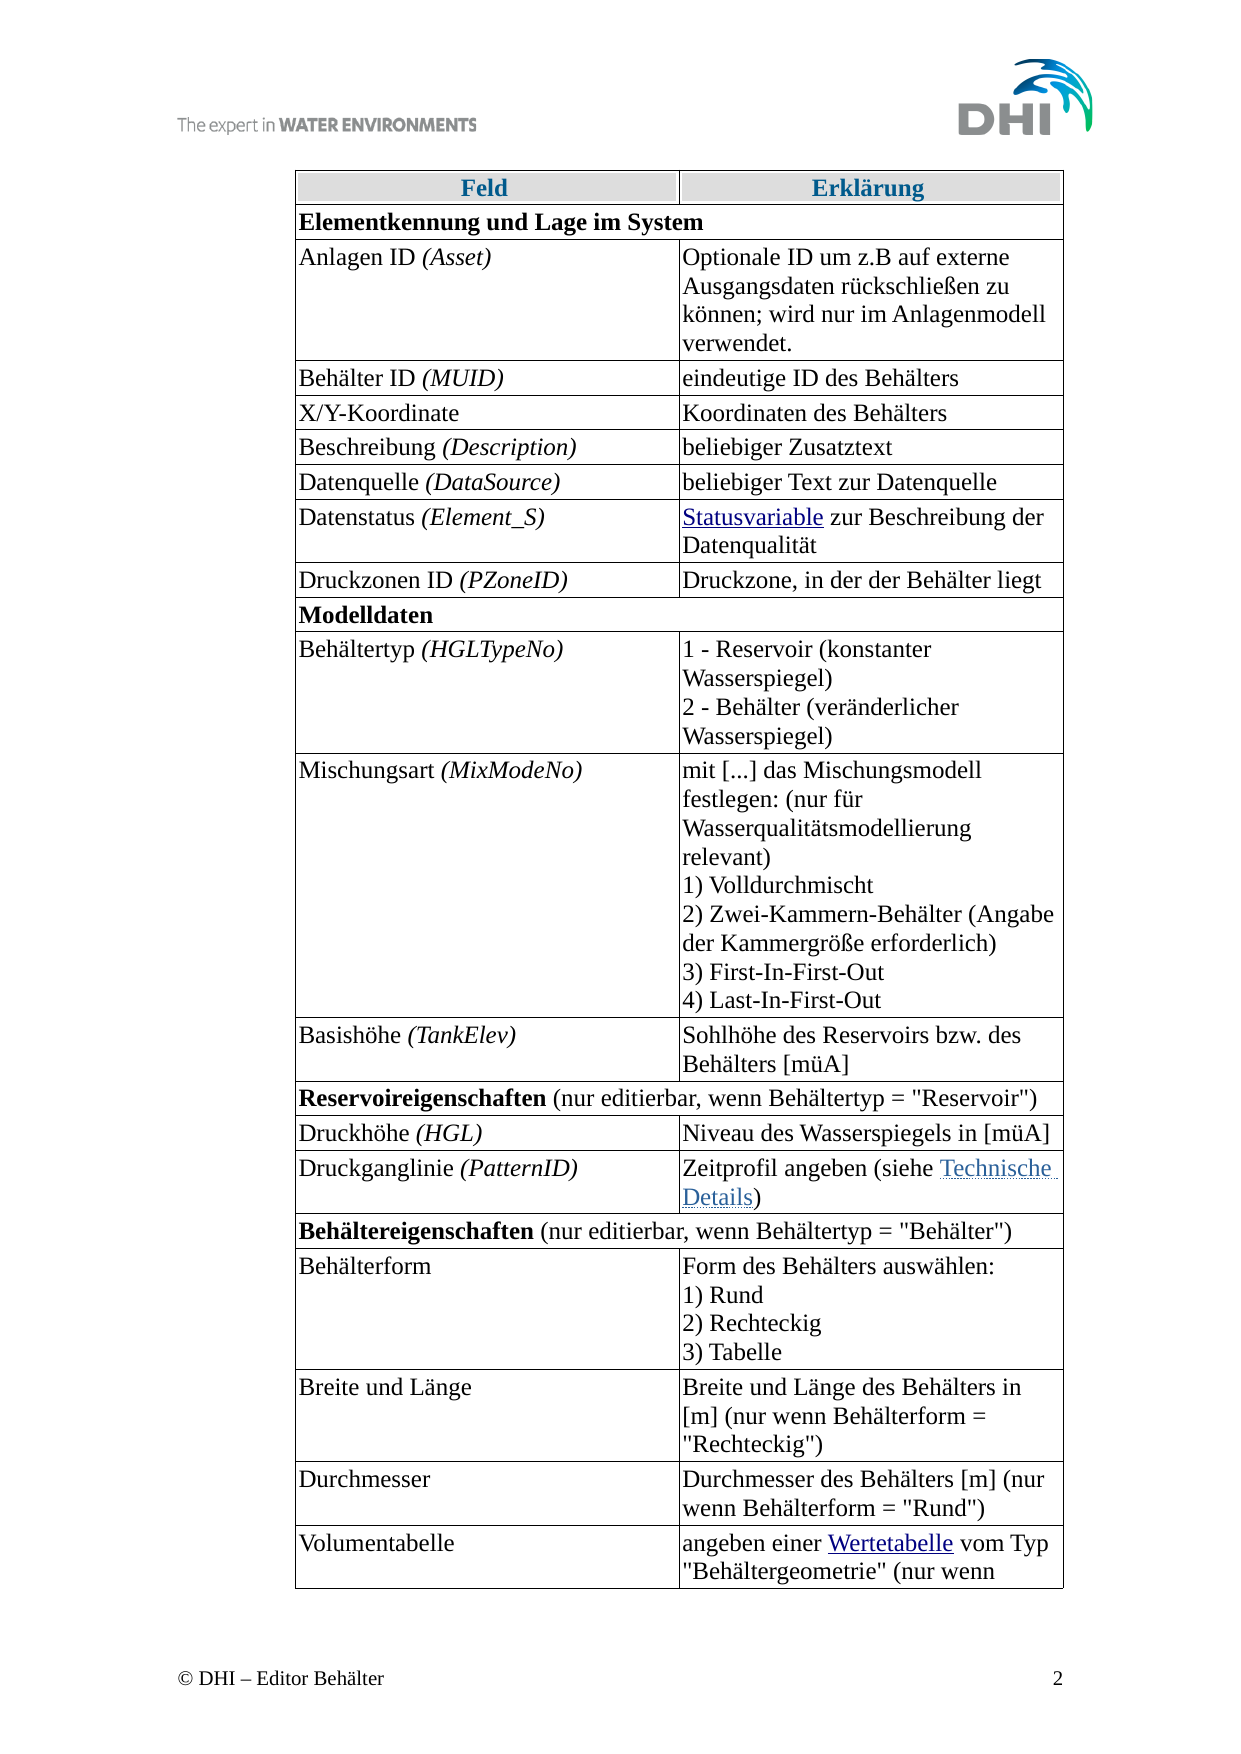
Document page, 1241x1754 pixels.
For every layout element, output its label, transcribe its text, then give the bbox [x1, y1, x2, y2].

table_cell Druckzonen ID (PZoneID) [296, 563, 679, 597]
table_cell Behältertyp (HGLTypeNo) [296, 632, 679, 752]
picture [177, 117, 477, 135]
table_cell eindeutige ID des Behälters [680, 361, 1063, 394]
table_cell Form des Behälters auswählen: 1) Rund 2) Rechteckig 3) Tabelle [680, 1249, 1063, 1369]
table_cell Sohlhöhe des Reservoirs bzw. des Behälters [müA] [680, 1018, 1063, 1081]
picture [958, 59, 1093, 135]
table_cell Zeitprofil angeben (siehe Technische Details) [680, 1151, 1063, 1213]
table_cell Druckganglinie (PatternID) [296, 1151, 679, 1213]
table_cell Elementkennung und Lage im System [296, 205, 1063, 239]
table_cell angeben einer Wertetabelle vom Typ "Behältergeometrie" (nur wenn [680, 1526, 1063, 1588]
table_cell Breite und Länge [296, 1370, 679, 1461]
table_cell Modelldaten [296, 598, 1063, 631]
table_cell Durchmesser des Behälters [m] (nur wenn Behälterform = "Rund") [680, 1462, 1063, 1524]
table_cell beliebiger Text zur Datenquelle [680, 465, 1063, 499]
table_cell 1 - Reservoir (konstanter Wasserspiegel) 2 - Behälter (veränderlicher Wasserspiegel) [680, 632, 1063, 752]
table_cell Datenquelle (DataSource) [296, 465, 679, 499]
table_cell Beschreibung (Description) [296, 430, 679, 464]
table_cell Basishöhe (TankElev) [296, 1018, 679, 1081]
table_cell Druckhöhe (HGL) [296, 1116, 679, 1150]
table_cell Niveau des Wasserspiegels in [müA] [680, 1116, 1063, 1150]
table_cell Volumentabelle [296, 1526, 679, 1588]
table_cell Anlagen ID (Asset) [296, 240, 679, 360]
table_cell Mischungsart (MixModeNo) [296, 754, 679, 1017]
table_cell Durchmesser [296, 1462, 679, 1524]
table_cell Behälter ID (MUID) [296, 361, 679, 394]
table_cell beliebiger Zusatztext [680, 430, 1063, 464]
table_cell Breite und Länge des Behälters in [m] (nur wenn Behälterform = "Rechteckig") [680, 1370, 1063, 1461]
table_cell Druckzone, in der der Behälter liegt [680, 563, 1063, 597]
table_cell Datenstatus (Element_S) [296, 500, 679, 562]
table_cell Statusvariable zur Beschreibung der Datenqualität [680, 500, 1063, 562]
table_cell X/Y-Koordinate [296, 396, 679, 429]
table_header Feld [296, 171, 679, 204]
table_header Erklärung [680, 171, 1063, 204]
table_cell Behältereigenschaften (nur editierbar, wenn Behältertyp = "Behälter") [296, 1214, 1063, 1248]
table_cell Koordinaten des Behälters [680, 396, 1063, 429]
table_cell Optionale ID um z.B auf externe Ausgangsdaten rückschließen zu können; wird nur im Anlagenmodell verwendet. [680, 240, 1063, 360]
table_cell mit [...] das Mischungsmodell festlegen: (nur für Wasserqualitätsmodellierung relevant) 1) Volldurchmischt 2) Zwei-Kammern-Behälter (Angabe der Kammergröße erforderlich) 3) First-In-First-Out 4) Last-In-First-Out [680, 754, 1063, 1017]
table_cell Reservoireigenschaften (nur editierbar, wenn Behältertyp = "Reservoir") [296, 1082, 1063, 1115]
table_cell Behälterform [296, 1249, 679, 1369]
